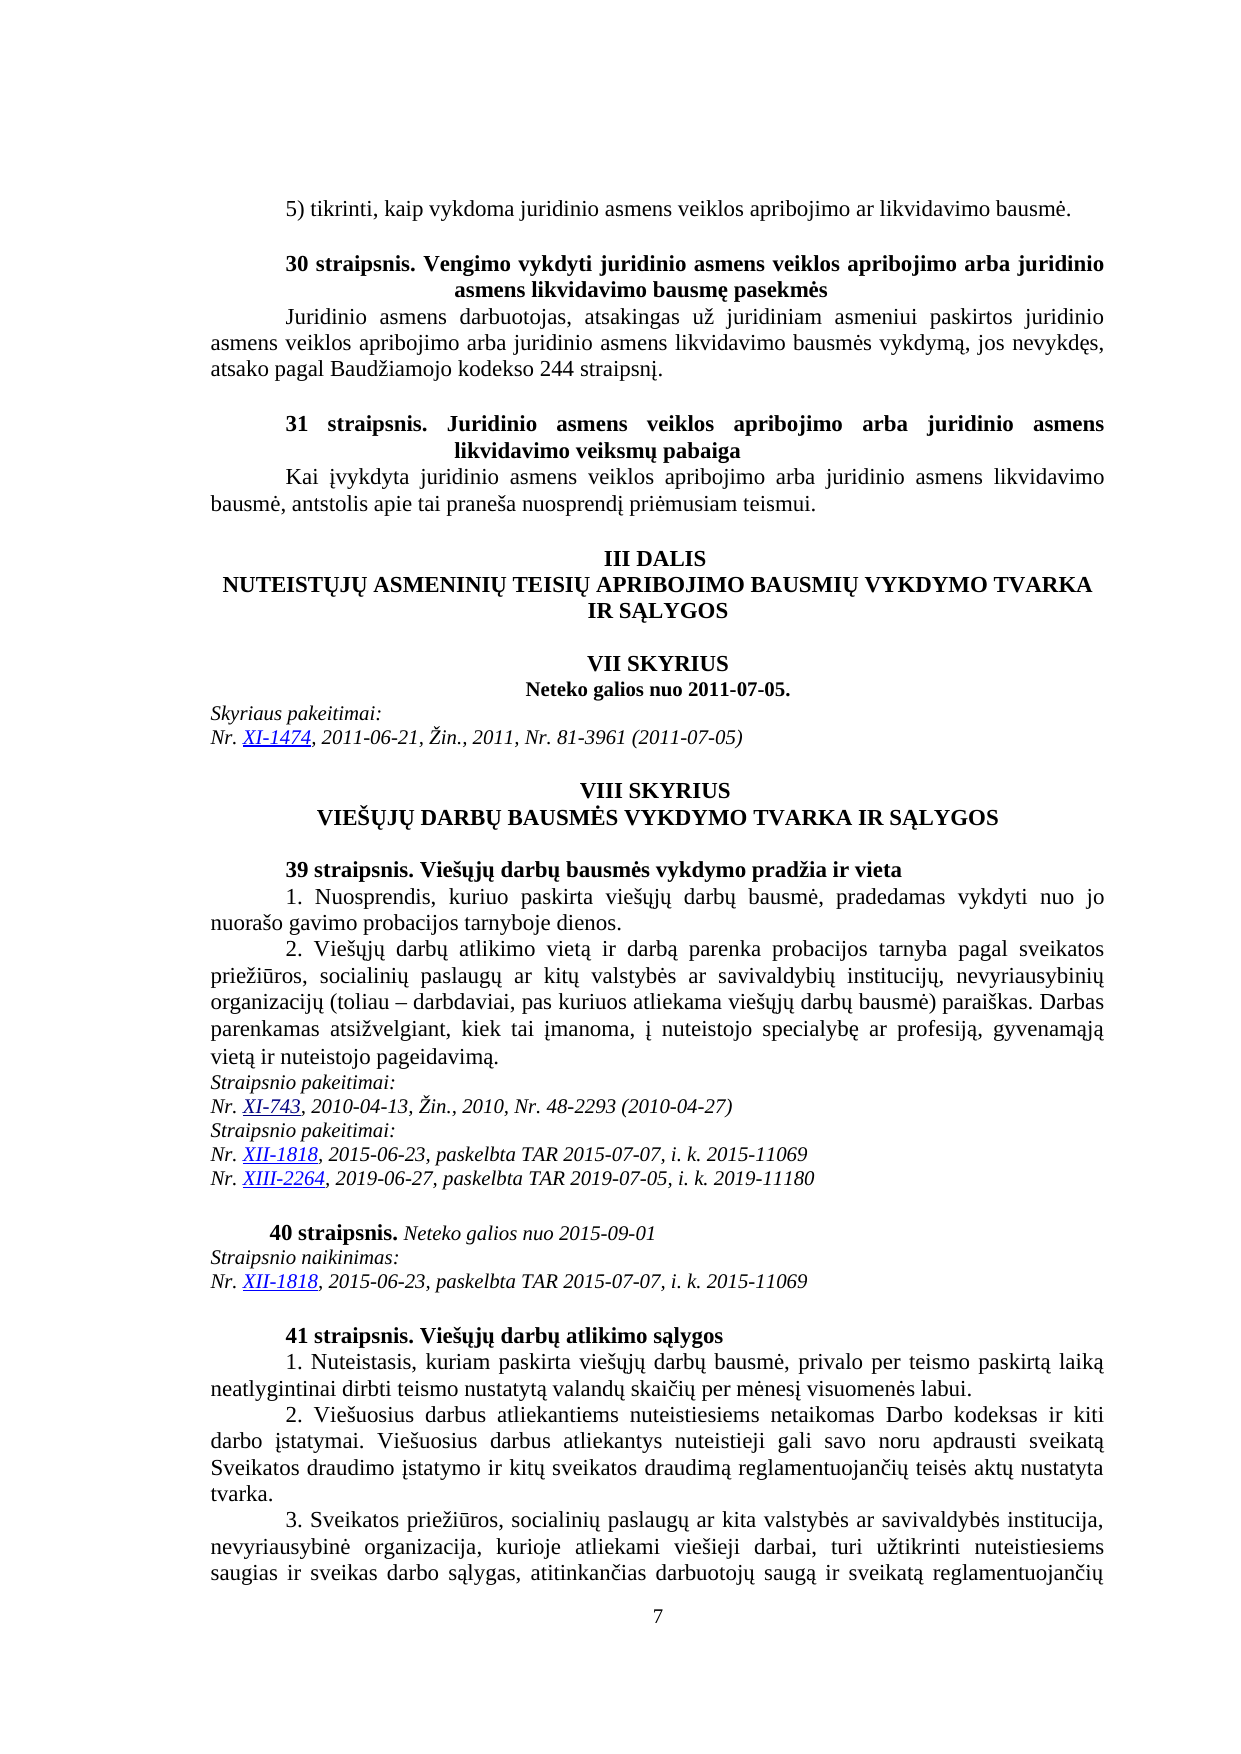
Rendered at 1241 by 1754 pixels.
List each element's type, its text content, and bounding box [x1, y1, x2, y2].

text 39 straipsnis. Viešųjų darbų bausmės vykdymo pradžia ir vieta [210, 856, 1105, 883]
text Nr. XII-1818, 2015-06-23, paskelbta TAR 2015-07-07, i. k. 2015-11069 [210, 1142, 1105, 1166]
subtitle VIII skyrius [210, 777, 1105, 804]
text nuteistųjų asmeninių teisių apribojimo bausmių vykdymo tvarka ir sąlygos [210, 571, 1105, 624]
text Straipsnio naikinimas: [210, 1245, 1105, 1269]
subtitle VII skyrius [210, 650, 1105, 676]
text 40 straipsnis. Neteko galios nuo 2015-09-01 [210, 1219, 1105, 1245]
text 1. Nuosprendis, kuriuo paskirta viešųjų darbų bausmė, pradedamas vykdyti nuo jo nuorašo gavimo probacijos tarnyboje dienos. [210, 883, 1105, 936]
text 41 straipsnis. Viešųjų darbų atlikimo sąlygos [210, 1322, 1105, 1348]
text Nr. XI-743, 2010-04-13, Žin., 2010, Nr. 48-2293 (2010-04-27) [210, 1094, 1105, 1118]
text 2. Viešuosius darbus atliekantiems nuteistiesiems netaikomas Darbo kodeksas ir kiti darbo įstatymai. Viešuosius darbus atliekantys nuteistieji gali savo noru apdrausti sveikatą Sveikatos draudimo įstatymo ir kitų sveikatos draudimą reglamentuojančių teisės aktų nustatyta tvarka. [210, 1401, 1105, 1506]
text 3. Sveikatos priežiūros, socialinių paslaugų ar kita valstybės ar savivaldybės institucija, nevyriausybinė organizacija, kurioje atliekami viešieji darbai, turi užtikrinti nuteistiesiems saugias ir sveikas darbo sąlygas, atitinkančias darbuotojų saugą ir sveikatą reglamentuojančių [210, 1506, 1105, 1586]
text Neteko galios nuo 2011-07-05. [210, 676, 1105, 701]
text 31 straipsnis. Juridinio asmens veiklos apribojimo arba juridinio asmens likvidavimo veiksmų pabaiga [285, 411, 1105, 463]
text Juridinio asmens darbuotojas, atsakingas už juridiniam asmeniui paskirtos juridinio asmens veiklos apribojimo arba juridinio asmens likvidavimo bausmės vykdymą, jos nevykdęs, atsako pagal Baudžiamojo kodekso 244 straipsnį. [210, 303, 1105, 382]
text Nr. XII-1818, 2015-06-23, paskelbta TAR 2015-07-07, i. k. 2015-11069 [210, 1269, 1105, 1293]
text Kai įvykdyta juridinio asmens veiklos apribojimo arba juridinio asmens likvidavimo bausmė, antstolis apie tai praneša nuosprendį priėmusiam teismui. [210, 463, 1105, 516]
text 5) tikrinti, kaip vykdoma juridinio asmens veiklos apribojimo ar likvidavimo bausmė. [210, 195, 1105, 221]
text Nr. XIII-2264, 2019-06-27, paskelbta TAR 2019-07-05, i. k. 2019-11180 [210, 1166, 1105, 1190]
text 30 straipsnis. Vengimo vykdyti juridinio asmens veiklos apribojimo arba juridinio asmens likvidavimo bausmę pasekmės [285, 250, 1105, 303]
text Skyriaus pakeitimai: [210, 701, 1105, 724]
text VIEŠŲJŲ darbų bausmės vykdymo tvarka ir sąlygos [210, 804, 1105, 830]
text 2. Viešųjų darbų atlikimo vietą ir darbą parenka probacijos tarnyba pagal sveikatos priežiūros, socialinių paslaugų ar kitų valstybės ar savivaldybių institucijų, nevyriausybinių organizacijų (toliau – darbdaviai, pas kuriuos atliekama viešųjų darbų bausmė) paraiškas. Darbas parenkamas atsižvelgiant, kiek tai įmanoma, į nuteistojo specialybę ar profesiją, gyvenamąją vietą ir nuteistojo pageidavimą. [210, 936, 1105, 1070]
subtitle IIi Dalis [210, 545, 1105, 571]
text Straipsnio pakeitimai: [210, 1070, 1105, 1094]
text Nr. XI-1474, 2011-06-21, Žin., 2011, Nr. 81-3961 (2011-07-05) [210, 724, 1105, 749]
text Straipsnio pakeitimai: [210, 1118, 1105, 1142]
text 1. Nuteistasis, kuriam paskirta viešųjų darbų bausmė, privalo per teismo paskirtą laiką neatlygintinai dirbti teismo nustatytą valandų skaičių per mėnesį visuomenės labui. [210, 1348, 1105, 1401]
